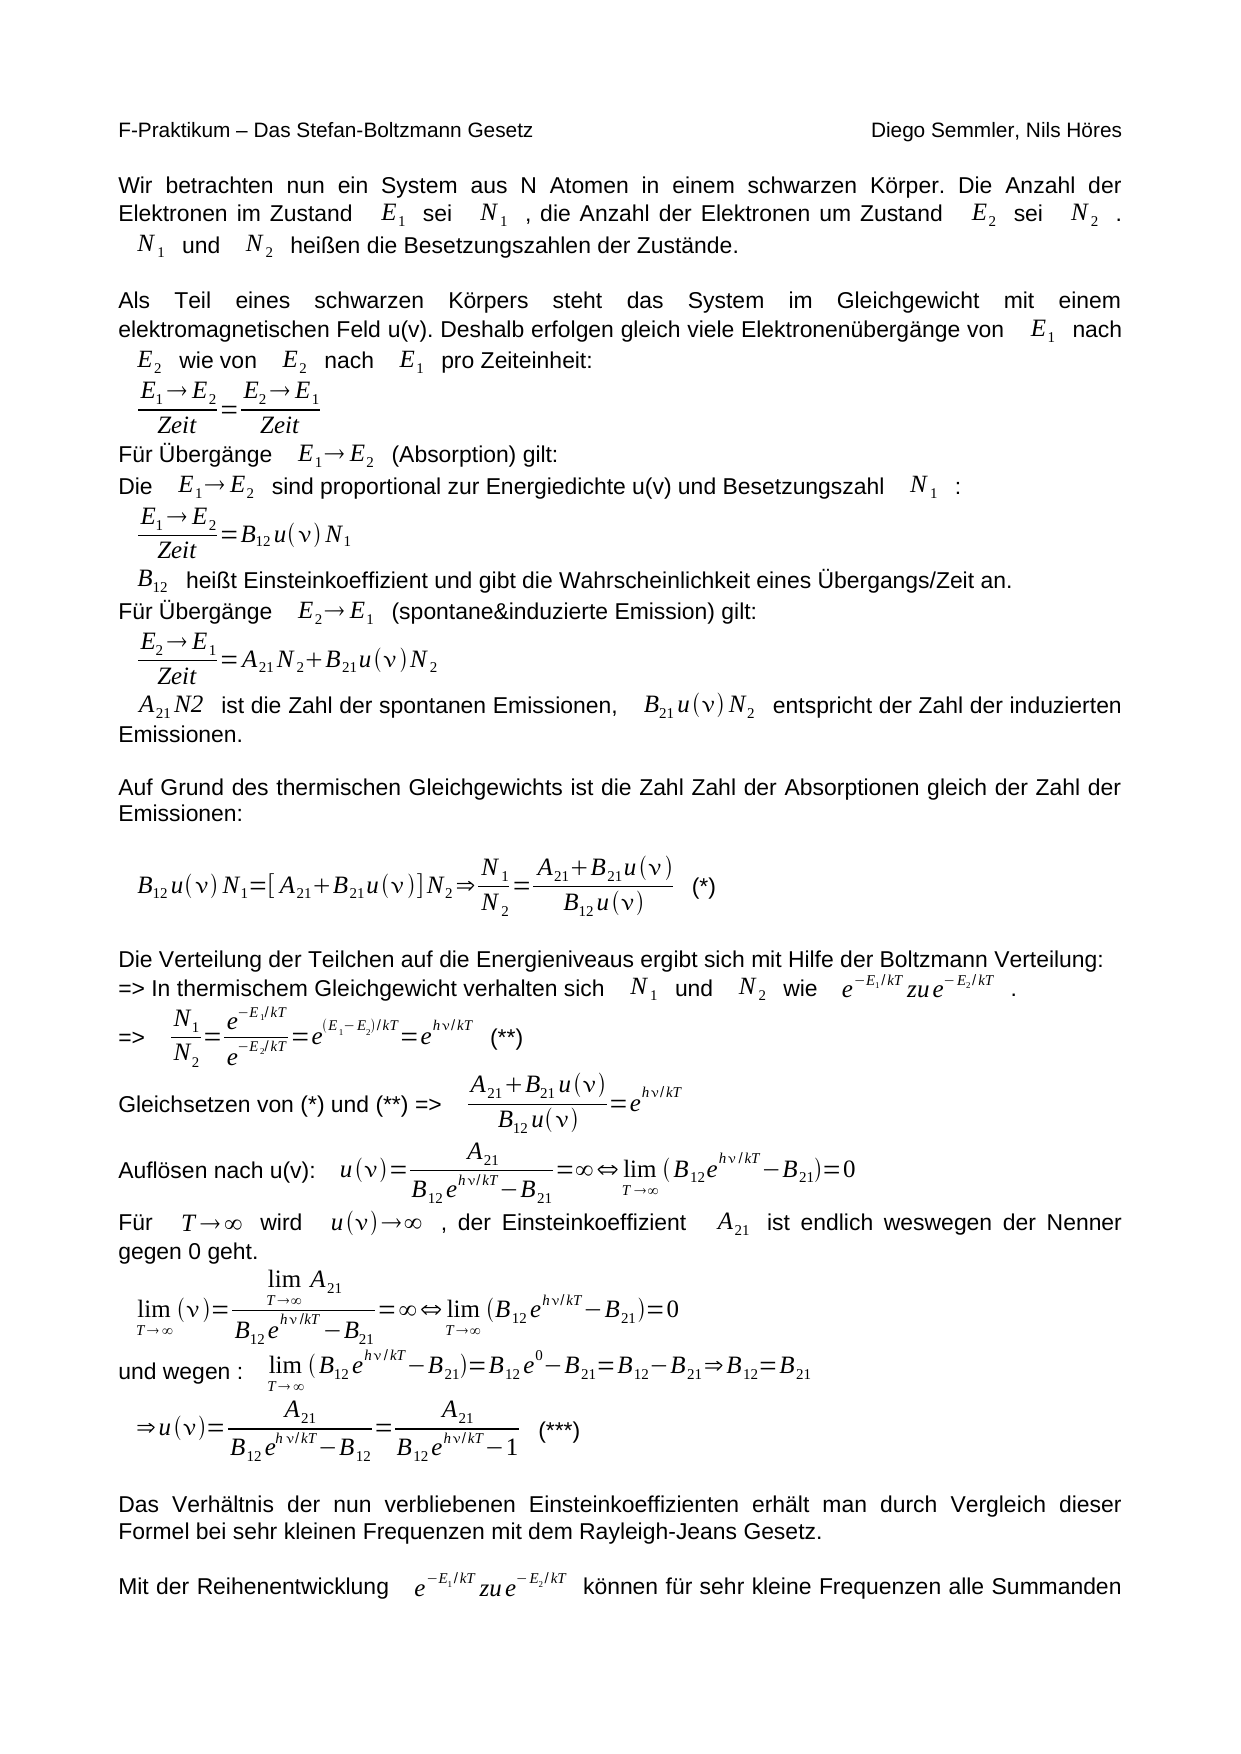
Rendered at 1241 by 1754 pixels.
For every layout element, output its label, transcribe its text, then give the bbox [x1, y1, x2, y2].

text Für Übergänge (spontane&induzierte Emission) gilt: [118, 596, 1122, 627]
text Auflösen nach u(v): [118, 1137, 1122, 1207]
text => In thermischem Gleichgewicht verhalten sich und wie . [118, 972, 1122, 1003]
text Als Teil eines schwarzen Körpers steht das System im Gleichgewicht mit einem elektromagnetischen Feld u(v). Deshalb erfolgen gleich viele Elektronenübergänge von nach wie von nach pro Zeiteinheit: [118, 287, 1122, 376]
text Die sind proportional zur Energiedichte u(v) und Besetzungszahl : [118, 470, 1122, 501]
text Gleichsetzen von (*) und (**) => [118, 1070, 1122, 1137]
text (***) [118, 1395, 1122, 1465]
text ist die Zahl der spontanen Emissionen, entspricht der Zahl der induzierten Emissionen. [118, 689, 1122, 747]
text Mit der Reihenentwicklung können für sehr kleine Frequenzen alle Summanden nach vernachlässigt werden . [118, 1570, 1122, 1602]
text Auf Grund des thermischen Gleichgewichts ist die Zahl Zahl der Absorptionen gleich der Zahl der Emissionen: [118, 774, 1122, 826]
text Wir betrachten nun ein System aus N Atomen in einem schwarzen Körper. Die Anzahl der Elektronen im Zustand sei , die Anzahl der Elektronen um Zustand sei . und heißen die Besetzungszahlen der Zustände. [118, 172, 1122, 261]
text => (**) [118, 1003, 1122, 1070]
text (*) [118, 853, 1122, 919]
text heißt Einsteinkoeffizient und gibt die Wahrscheinlichkeit eines Übergangs/Zeit an. [118, 564, 1122, 596]
text und wegen : [118, 1347, 1122, 1395]
text Für Übergänge (Absorption) gilt: [118, 439, 1122, 470]
text Das Verhältnis der nun verbliebenen Einsteinkoeffizienten erhält man durch Vergleich dieser Formel bei sehr kleinen Frequenzen mit dem Rayleigh-Jeans Gesetz. [118, 1491, 1122, 1544]
text Für wird , der Einsteinkoeffizient ist endlich weswegen der Nenner gegen 0 geht. [118, 1207, 1122, 1264]
text Die Verteilung der Teilchen auf die Energieniveaus ergibt sich mit Hilfe der Boltzmann Verteilung: [118, 946, 1122, 972]
